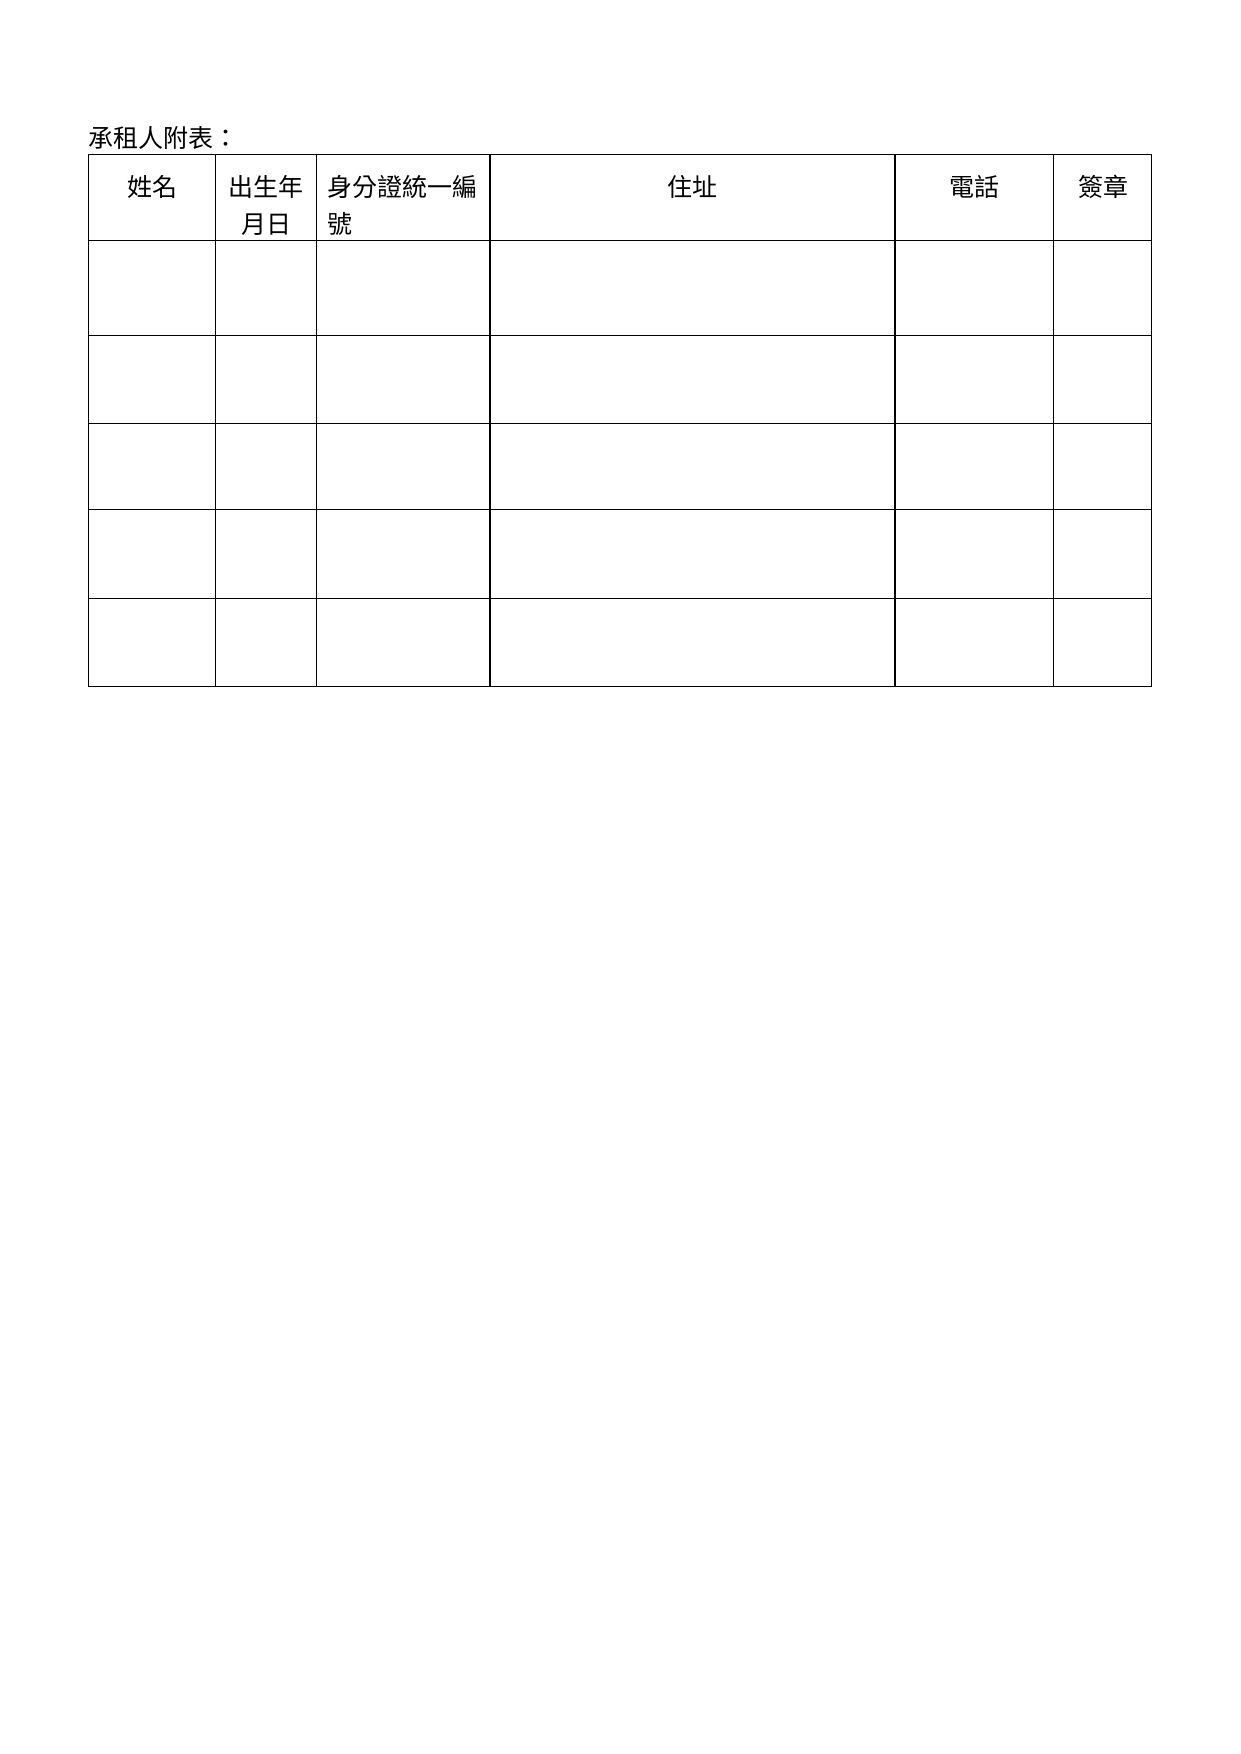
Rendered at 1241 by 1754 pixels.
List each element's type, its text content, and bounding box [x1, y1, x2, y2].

table_cell [89, 599, 215, 686]
table_cell [1054, 424, 1151, 509]
table_cell [896, 424, 1053, 509]
table_cell [896, 599, 1053, 686]
table_cell [216, 599, 316, 686]
table_cell [896, 336, 1053, 422]
table_cell [491, 599, 894, 686]
table_cell [491, 510, 894, 598]
table_cell [317, 241, 489, 335]
table_header 姓名 [89, 155, 215, 240]
table_cell [1054, 336, 1151, 422]
text 承租人附表： [89, 118, 1152, 154]
table_cell [89, 241, 215, 335]
table_header 簽章 [1054, 155, 1151, 240]
table_cell [491, 424, 894, 509]
table_header 住址 [491, 155, 894, 240]
table_cell [317, 336, 489, 422]
table_cell [216, 336, 316, 422]
table_cell [317, 599, 489, 686]
table_header 身分證統一編號 [317, 155, 489, 240]
table_cell [89, 424, 215, 509]
table_cell [896, 241, 1053, 335]
table_cell [1054, 599, 1151, 686]
table_cell [317, 510, 489, 598]
table_cell [491, 241, 894, 335]
table_cell [1054, 510, 1151, 598]
table_cell [317, 424, 489, 509]
table_cell [216, 241, 316, 335]
table_header 電話 [896, 155, 1053, 240]
table_cell [216, 424, 316, 509]
table_cell [89, 510, 215, 598]
table_cell [89, 336, 215, 422]
table_cell [1054, 241, 1151, 335]
table_header 出生年月日 [216, 155, 316, 240]
table_cell [216, 510, 316, 598]
table_cell [491, 336, 894, 422]
table_cell [896, 510, 1053, 598]
